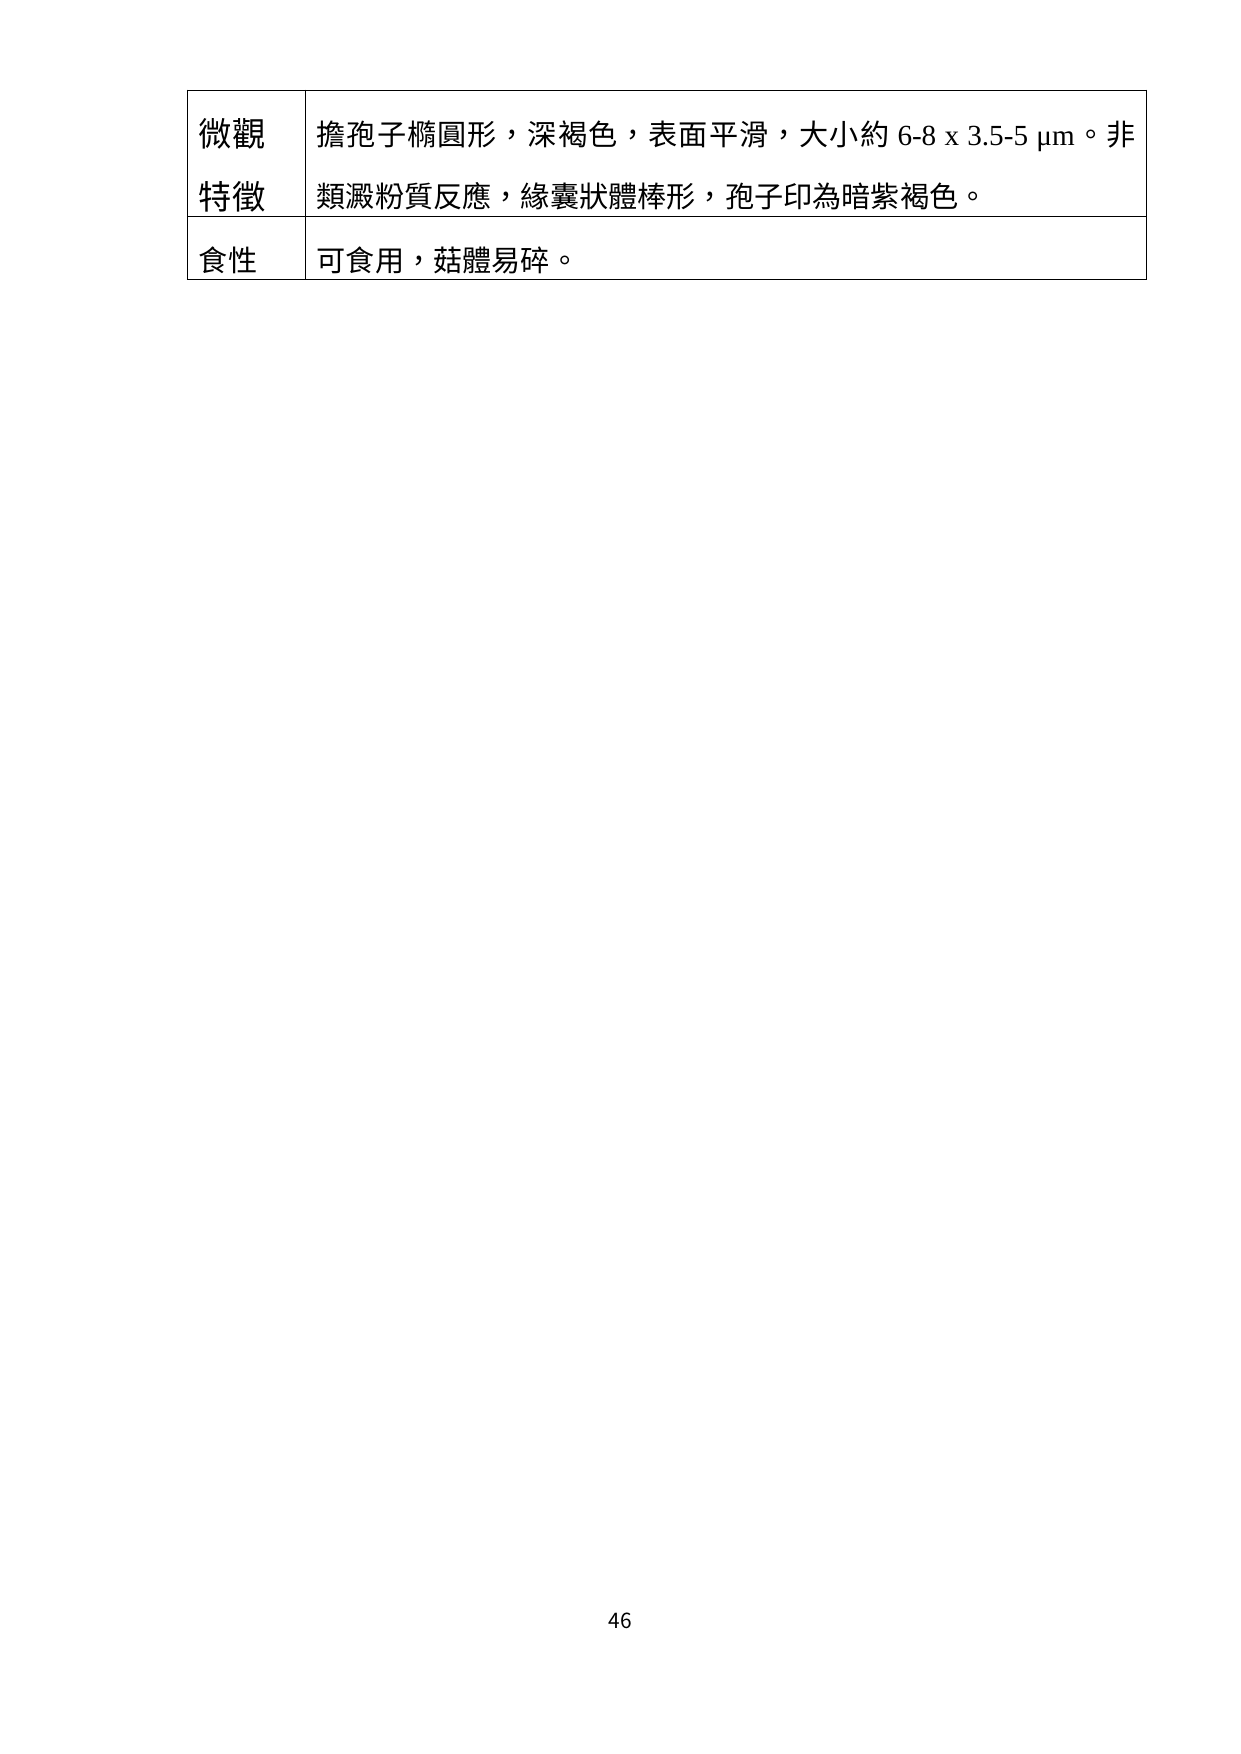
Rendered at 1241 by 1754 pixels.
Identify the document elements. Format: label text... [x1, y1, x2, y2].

table_cell 擔孢子橢圓形，深褐色，表面平滑，大小約6-8 x 3.5-5 μm。非類澱粉質反應，緣囊狀體棒形，孢子印為暗紫褐色。 [306, 91, 1146, 216]
table_cell 可食用，菇體易碎。 [306, 217, 1146, 279]
table_cell 食性 [188, 217, 305, 279]
table_cell 微觀特徵 [188, 91, 305, 216]
